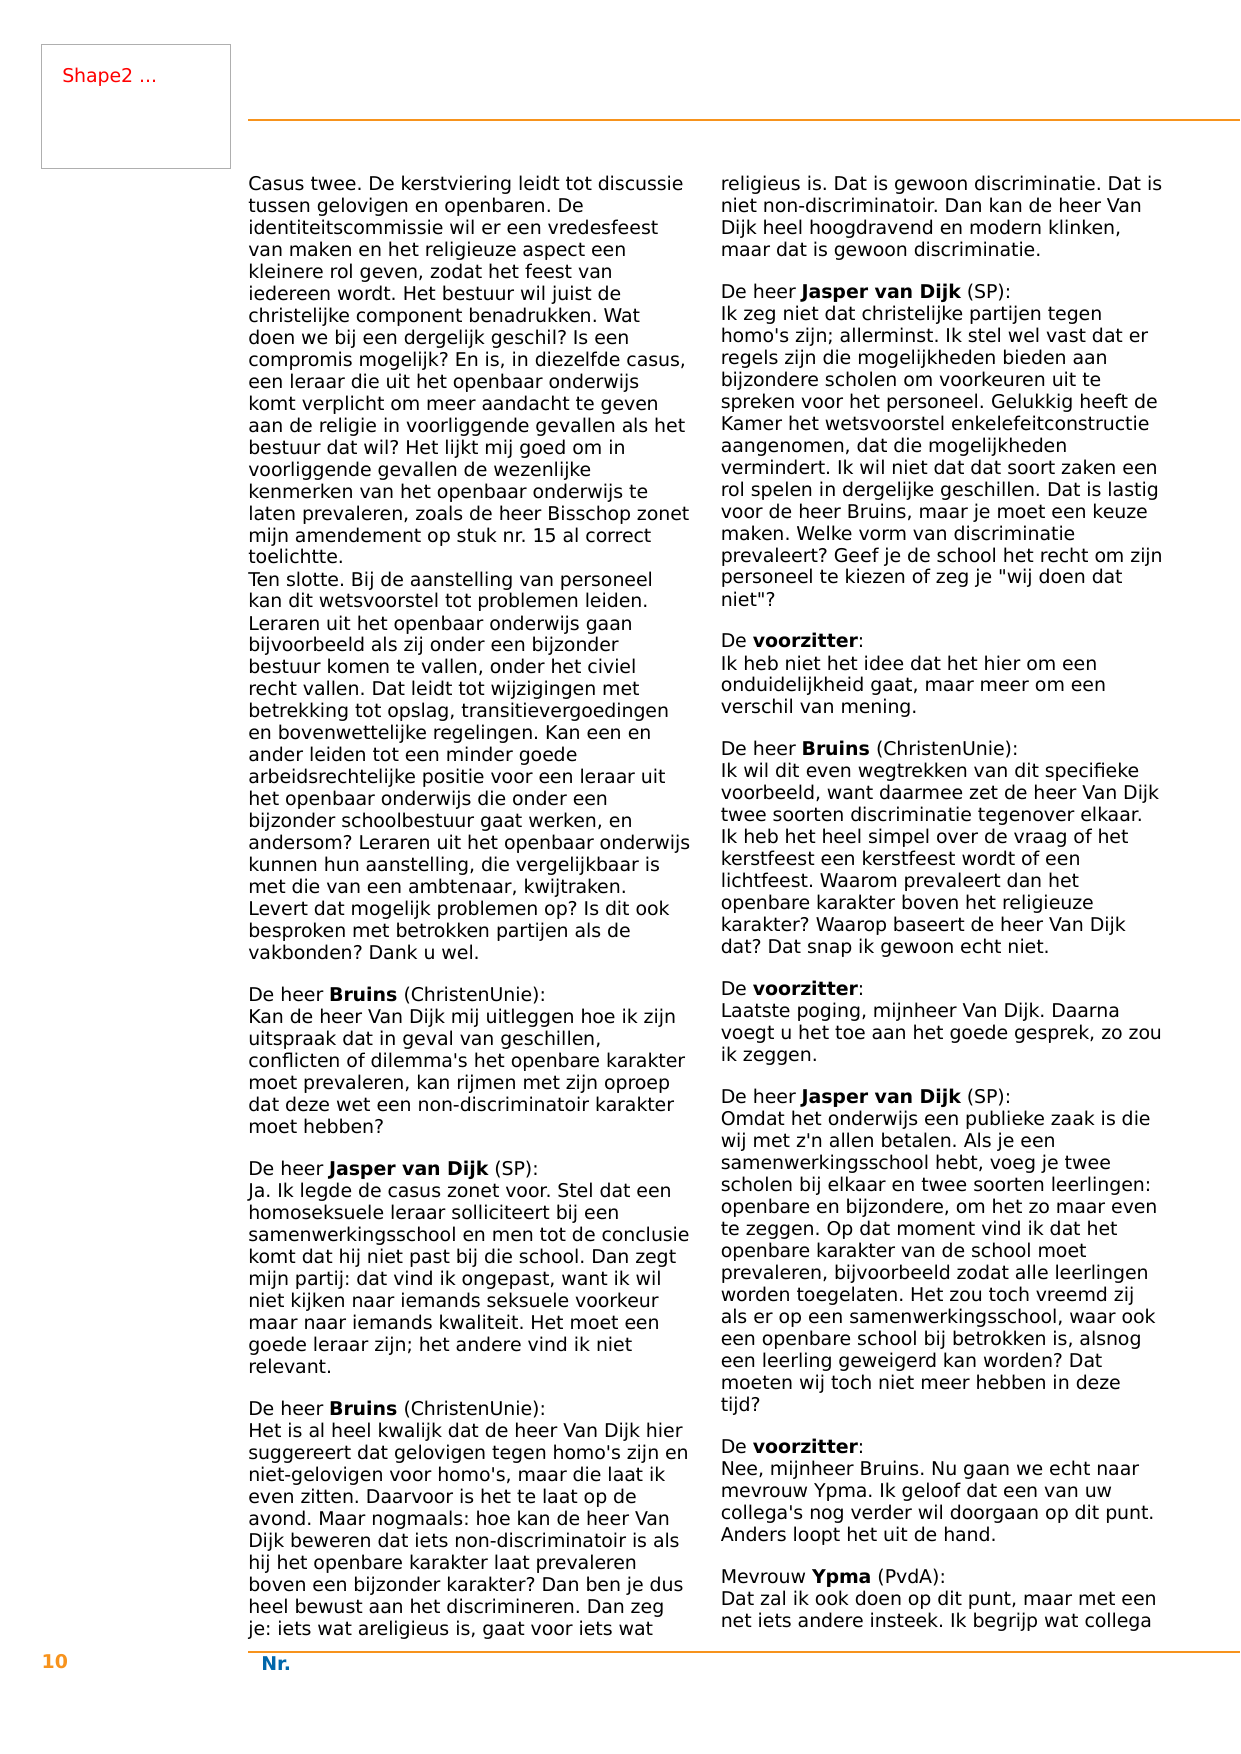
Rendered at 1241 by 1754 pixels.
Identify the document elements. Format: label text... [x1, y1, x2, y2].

text Het is al heel kwalijk dat de heer Van Dijk hier suggereert dat gelovigen tegen homo's zijn en niet-gelovigen voor homo's, maar die laat ik even zitten. Daarvoor is het te laat op de avond. Maar nogmaals: hoe kan de heer Van Dijk beweren dat iets non-discriminatoir is als hij het openbare karakter laat prevaleren boven een bijzonder karakter? Dan ben je dus heel bewust aan het discrimineren. Dan zeg je: iets wat areligieus is, gaat voor iets wat [248, 1420, 691, 1639]
text De heer Jasper van Dijk (SP): [248, 1158, 691, 1180]
text Ten slotte. Bij de aanstelling van personeel kan dit wetsvoorstel tot problemen leiden. Leraren uit het openbaar onderwijs gaan bijvoorbeeld als zij onder een bijzonder bestuur komen te vallen, onder het civiel recht vallen. Dat leidt tot wijzigingen met betrekking tot opslag, transitievergoedingen en bovenwettelijke regelingen. Kan een en ander leiden tot een minder goede arbeidsrechtelijke positie voor een leraar uit het openbaar onderwijs die onder een bijzonder schoolbestuur gaat werken, en andersom? Leraren uit het openbaar onderwijs kunnen hun aanstelling, die vergelijkbaar is met die van een ambtenaar, kwijtraken. Levert dat mogelijk problemen op? Is dit ook besproken met betrokken partijen als de vakbonden? Dank u wel. [248, 568, 691, 964]
text Nee, mijnheer Bruins. Nu gaan we echt naar mevrouw Ypma. Ik geloof dat een van uw collega's nog verder wil doorgaan op dit punt. Anders loopt het uit de hand. [721, 1458, 1163, 1546]
text De voorzitter: [721, 630, 1163, 652]
text De heer Bruins (ChristenUnie): [248, 984, 691, 1006]
text Ik heb niet het idee dat het hier om een onduidelijkheid gaat, maar meer om een verschil van mening. [721, 652, 1163, 718]
text Dat zal ik ook doen op dit punt, maar met een net iets andere insteek. Ik begrijp wat collega [721, 1588, 1163, 1632]
text De heer Bruins (ChristenUnie): [721, 738, 1163, 760]
text Ik zeg niet dat christelijke partijen tegen homo's zijn; allerminst. Ik stel wel vast dat er regels zijn die mogelijkheden bieden aan bijzondere scholen om voorkeuren uit te spreken voor het personeel. Gelukkig heeft de Kamer het wetsvoorstel enkelefeitconstructie aangenomen, dat die mogelijkheden vermindert. Ik wil niet dat dat soort zaken een rol spelen in dergelijke geschillen. Dat is lastig voor de heer Bruins, maar je moet een keuze maken. Welke vorm van discriminatie prevaleert? Geef je de school het recht om zijn personeel te kiezen of zeg je "wij doen dat niet"? [721, 303, 1163, 610]
text De heer Bruins (ChristenUnie): [248, 1398, 691, 1420]
text Laatste poging, mijnheer Van Dijk. Daarna voegt u het toe aan het goede gesprek, zo zou ik zeggen. [721, 1000, 1163, 1066]
text De voorzitter: [721, 1436, 1163, 1458]
text Omdat het onderwijs een publieke zaak is die wij met z'n allen betalen. Als je een samenwerkingsschool hebt, voeg je twee scholen bij elkaar en twee soorten leerlingen: openbare en bijzondere, om het zo maar even te zeggen. Op dat moment vind ik dat het openbare karakter van de school moet prevaleren, bijvoorbeeld zodat alle leerlingen worden toegelaten. Het zou toch vreemd zij als er op een samenwerkingsschool, waar ook een openbare school bij betrokken is, alsnog een leerling geweigerd kan worden? Dat moeten wij toch niet meer hebben in deze tijd? [721, 1108, 1163, 1416]
text De voorzitter: [721, 978, 1163, 1000]
text Casus twee. De kerstviering leidt tot discussie tussen gelovigen en openbaren. De identiteitscommissie wil er een vredesfeest van maken en het religieuze aspect een kleinere rol geven, zodat het feest van iedereen wordt. Het bestuur wil juist de christelijke component benadrukken. Wat doen we bij een dergelijk geschil? Is een compromis mogelijk? En is, in diezelfde casus, een leraar die uit het openbaar onderwijs komt verplicht om meer aandacht te geven aan de religie in voorliggende gevallen als het bestuur dat wil? Het lijkt mij goed om in voorliggende gevallen de wezenlijke kenmerken van het openbaar onderwijs te laten prevaleren, zoals de heer Bisschop zonet mijn amendement op stuk nr. 15 al correct toelichtte. [248, 173, 691, 568]
text Ik wil dit even wegtrekken van dit specifieke voorbeeld, want daarmee zet de heer Van Dijk twee soorten discriminatie tegenover elkaar. Ik heb het heel simpel over de vraag of het kerstfeest een kerstfeest wordt of een lichtfeest. Waarom prevaleert dan het openbare karakter boven het religieuze karakter? Waarop baseert de heer Van Dijk dat? Dat snap ik gewoon echt niet. [721, 760, 1163, 958]
text Ja. Ik legde de casus zonet voor. Stel dat een homoseksuele leraar solliciteert bij een samenwerkingsschool en men tot de conclusie komt dat hij niet past bij die school. Dan zegt mijn partij: dat vind ik ongepast, want ik wil niet kijken naar iemands seksuele voorkeur maar naar iemands kwaliteit. Het moet een goede leraar zijn; het andere vind ik niet relevant. [248, 1180, 691, 1378]
text Kan de heer Van Dijk mij uitleggen hoe ik zijn uitspraak dat in geval van geschillen, conflicten of dilemma's het openbare karakter moet prevaleren, kan rijmen met zijn oproep dat deze wet een non-discriminatoir karakter moet hebben? [248, 1006, 691, 1138]
text De heer Jasper van Dijk (SP): [721, 1086, 1163, 1108]
text Mevrouw Ypma (PvdA): [721, 1566, 1163, 1588]
text religieus is. Dat is gewoon discriminatie. Dat is niet non-discriminatoir. Dan kan de heer Van Dijk heel hoogdravend en modern klinken, maar dat is gewoon discriminatie. [721, 173, 1163, 261]
text De heer Jasper van Dijk (SP): [721, 281, 1163, 303]
